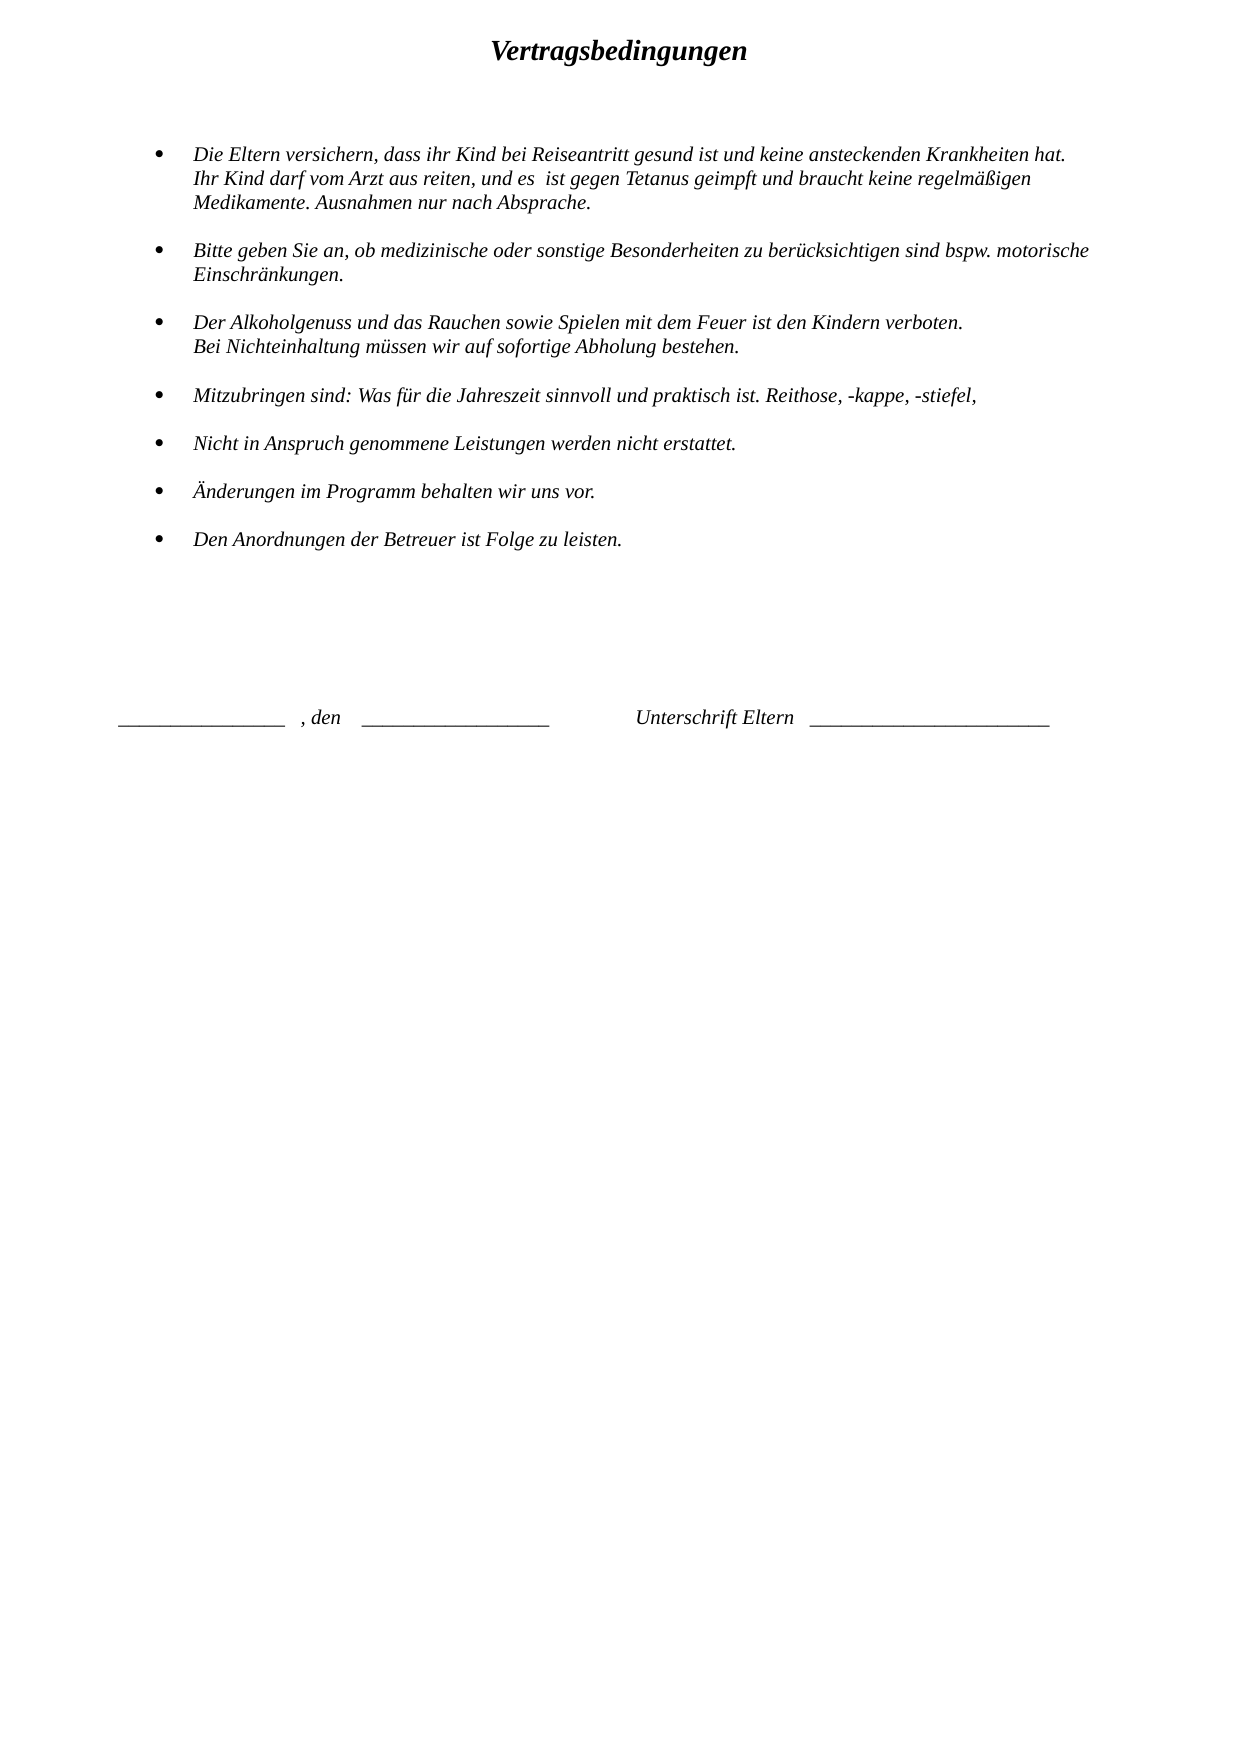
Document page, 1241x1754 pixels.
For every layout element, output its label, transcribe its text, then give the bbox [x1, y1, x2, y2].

subtitle Die Eltern versichern, dass ihr Kind bei Reiseantritt gesund ist und keine ansteckenden Krankheiten hat. Ihr Kind darf vom Arzt aus reiten, und es ist gegen Tetanus geimpft und braucht keine regelmäßigen Medikamente. Ausnahmen nur nach Absprache. [156, 142, 1122, 238]
subtitle Änderungen im Programm behalten wir uns vor. [156, 479, 1122, 527]
subtitle Bitte geben Sie an, ob medizinische oder sonstige Besonderheiten zu berücksichtigen sind bspw. motorische Einschränkungen. [156, 238, 1122, 310]
subtitle Mitzubringen sind: Was für die Jahreszeit sinnvoll und praktisch ist. Reithose, -kappe, -stiefel, [156, 382, 1122, 431]
subtitle Vertragsbedingungen [118, 33, 1122, 67]
subtitle Der Alkoholgenuss und das Rauchen sowie Spielen mit dem Feuer ist den Kindern verboten. Bei Nichteinhaltung müssen wir auf sofortige Abholung bestehen. [156, 310, 1122, 358]
subtitle Nicht in Anspruch genommene Leistungen werden nicht erstattet. [156, 431, 1122, 455]
subtitle Den Anordnungen der Betreuer ist Folge zu leisten. [156, 527, 1122, 575]
subtitle ________________ , den __________________ Unterschrift Eltern _______________________ [118, 705, 1122, 729]
